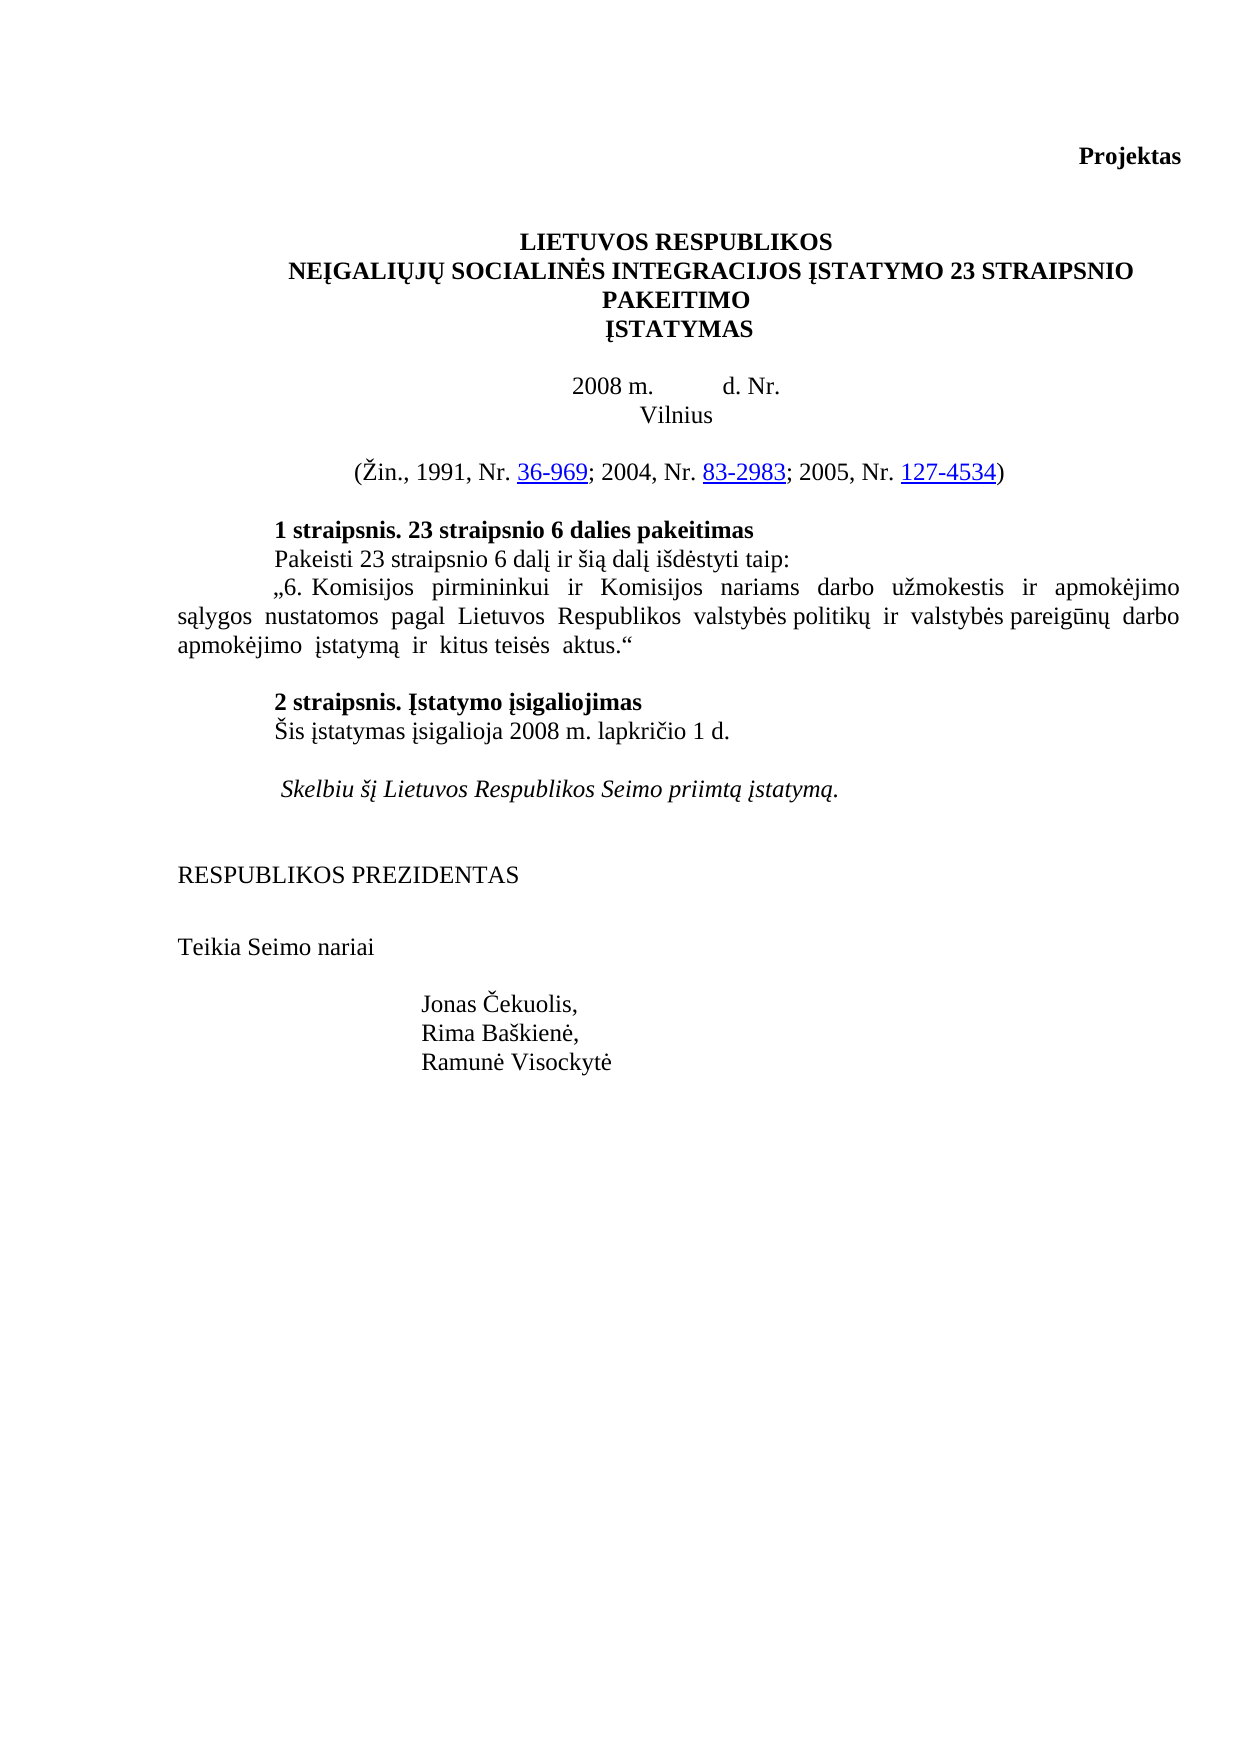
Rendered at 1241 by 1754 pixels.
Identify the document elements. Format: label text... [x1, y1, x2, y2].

text Jonas Čekuolis, [421, 989, 1181, 1018]
text RESPUBLIKOS PREZIDENTAS [177, 860, 1181, 889]
text ĮSTATYMAS [177, 314, 1181, 342]
text Pakeisti 23 straipsnio 6 dalį ir šią dalį išdėstyti taip: [177, 544, 1181, 572]
text Ramunė Visockytė [421, 1047, 1181, 1076]
text Šis įstatymas įsigalioja 2008 m. lapkričio 1 d. [177, 716, 1181, 745]
text „6. Komisijos pirmininkui ir Komisijos nariams darbo užmokestis ir apmokėjimo sąlygos nustatomos pagal Lietuvos Respublikos valstybės politikų ir valstybės pareigūnų darbo apmokėjimo įstatymą ir kitus teisės aktus.“ [177, 572, 1181, 659]
text Projektas [852, 141, 1181, 170]
text 2 straipsnis. Įstatymo įsigaliojimas [177, 687, 1181, 716]
text NEĮGALIŲJŲ SOCIALINĖS INTEGRACIJOS ĮSTATYMO 23 STRAIPSNIO PAKEITIMO [177, 256, 1181, 314]
text 2008 m. d. Nr. [177, 371, 1181, 400]
text LIETUVOS RESPUBLIKOS [177, 227, 1181, 256]
text (Žin., 1991, Nr. 36-969; 2004, Nr. 83-2983; 2005, Nr. 127-4534) [177, 457, 1181, 486]
text Rima Baškienė, [421, 1018, 1181, 1047]
text 1 straipsnis. 23 straipsnio 6 dalies pakeitimas [177, 515, 1181, 544]
text Vilnius [177, 400, 1181, 429]
text Teikia Seimo nariai [177, 932, 1181, 961]
text Skelbiu šį Lietuvos Respublikos Seimo priimtą įstatymą. [177, 774, 1181, 802]
